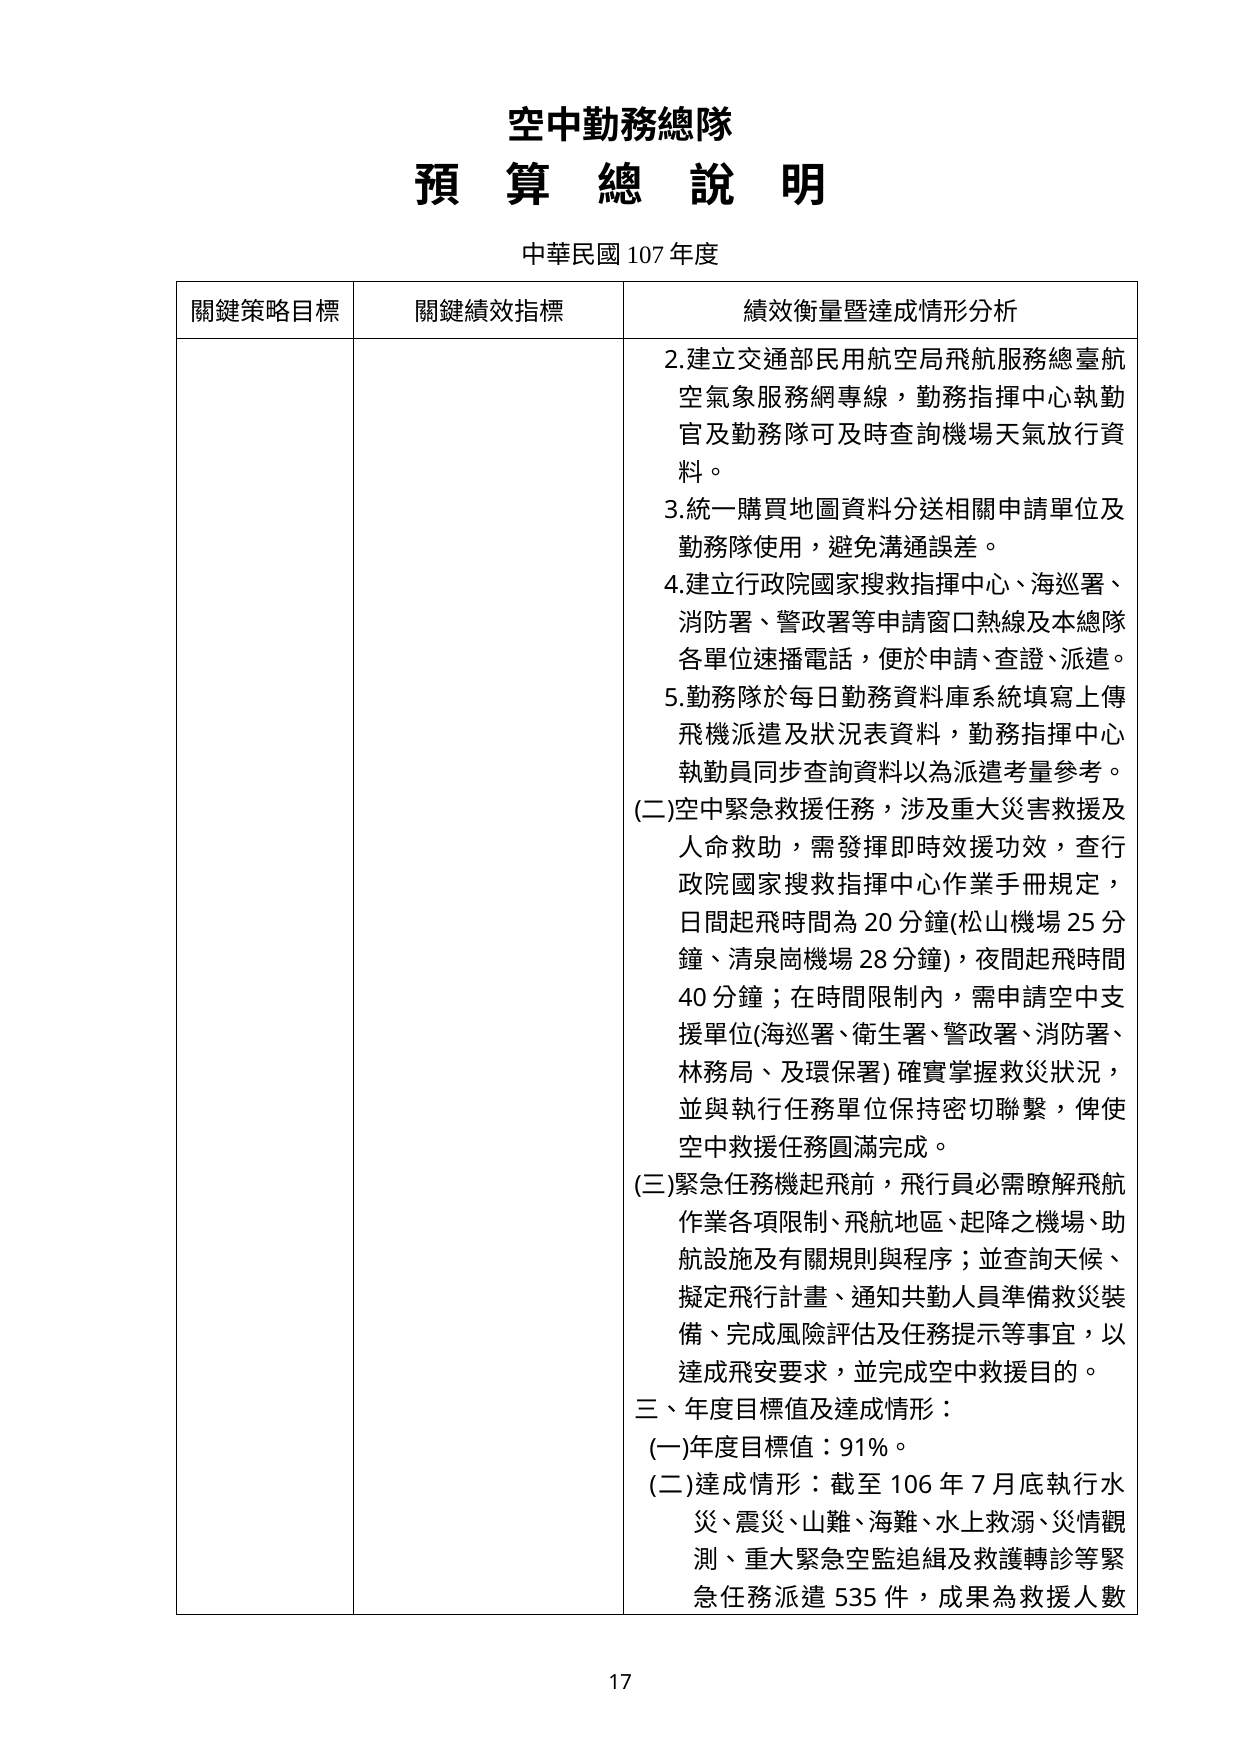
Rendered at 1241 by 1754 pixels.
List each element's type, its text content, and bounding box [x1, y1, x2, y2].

table_header 關鍵策略目標 [177, 282, 353, 338]
table_cell [354, 339, 623, 1614]
table_header 關鍵績效指標 [354, 282, 623, 338]
table_cell [177, 339, 353, 1614]
table_cell 2.建立交通部民用航空局飛航服務總臺航空氣象服務網專線，勤務指揮中心執勤官及勤務隊可及時查詢機場天氣放行資料。 3.統一購買地圖資料分送相關申請單位及勤務隊使用，避免溝通誤差。 4.建立行政院國家搜救指揮中心、海巡署、消防署、警政署等申請窗口熱線及本總隊各單位速播電話，便於申請、查證、派遣。 5.勤務隊於每日勤務資料庫系統填寫上傳飛機派遣及狀況表資料，勤務指揮中心執勤員同步查詢資料以為派遣考量參考。 (二)空中緊急救援任務，涉及重大災害救援及人命救助，需發揮即時效援功效，查行政院國家搜救指揮中心作業手冊規定，日間起飛時間為20分鐘(松山機場25分鐘、清泉崗機場28分鐘)，夜間起飛時間40分鐘；在時間限制內，需申請空中支援單位(海巡署、衛生署、警政署、消防署、林務局、及環保署) 確實掌握救災狀況，並與執行任務單位保持密切聯繫，俾使空中救援任務圓滿完成。 (三)緊急任務機起飛前，飛行員必需瞭解飛航作業各項限制、飛航地區、起降之機場、助航設施及有關規則與程序；並查詢天候、擬定飛行計畫、通知共勤人員準備救災裝備、完成風險評估及任務提示等事宜，以達成飛安要求，並完成空中救援目的。 三、年度目標值及達成情形： (一)年度目標值：91%。 (二)達成情形：截至106年7月底執行水災、震災、山難、海難、水上救溺、災情觀測、重大緊急空監追緝及救護轉診等緊急任務派遣535件，成果為救援人數 [624, 339, 1137, 1614]
table_header 績效衡量暨達成情形分析 [624, 282, 1137, 338]
